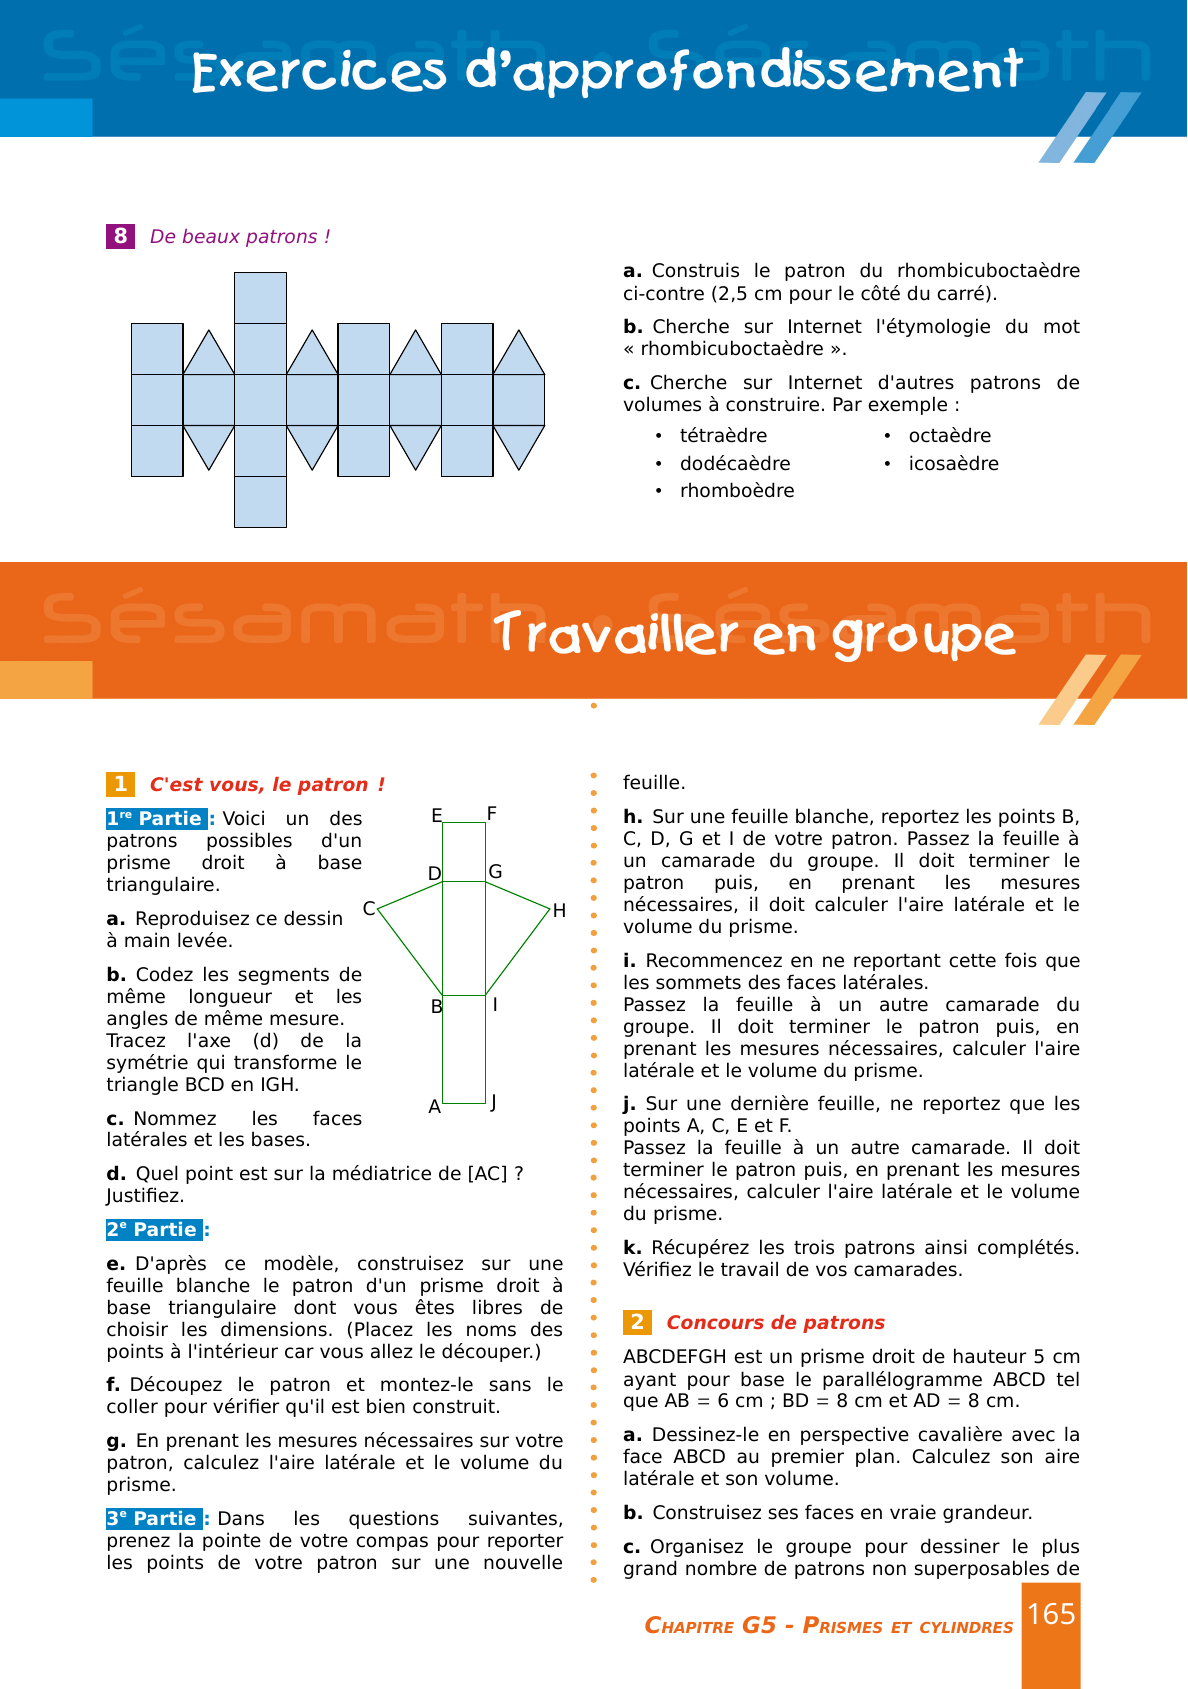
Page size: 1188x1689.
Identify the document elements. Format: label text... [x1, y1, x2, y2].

list Cherche sur Internet d'autres patrons de volumes à construire. Par exemple : [623, 372, 1081, 416]
table_header tétraèdre [623, 422, 852, 449]
list Dessinez-le en perspective cavalière avec la face ABCD au premier plan. Calculez son aire latérale et son volume. [623, 1424, 1081, 1490]
list Reproduisez ce dessin à main levée. [486, 908, 548, 952]
list ABCDEFGH est un prisme droit de hauteur 5 cm ayant pour base le parallélogramme ABCD tel que AB = 6 cm ; BD = 8 cm et AD = 8 cm. [623, 1346, 1081, 1412]
list Codez les segments de même longueur et les angles de même mesure. Tracez l'axe (d) de la symétrie qui transforme le triangle BCD en IGH. [486, 964, 564, 1096]
list Construis le patron du rhombicuboctaèdre ci-contre (2,5 cm pour le côté du carré). [623, 260, 1081, 304]
list Quel point est sur la médiatrice de [AC] ? Justifiez. [106, 1163, 564, 1207]
list Reproduisez ce dessin à main levée. [379, 908, 442, 952]
list Reproduisez ce dessin à main levée. [106, 908, 408, 952]
list Découpez le patron et montez-le sans le coller pour vérifier qu'il est bien construit. [106, 1374, 564, 1418]
picture [0, 0, 1187, 163]
table_cell rhomboèdre [623, 478, 852, 505]
table_cell icosaèdre [852, 450, 1081, 477]
list Concours de patrons [652, 1310, 1081, 1335]
list Recommencez en ne reportant cette fois que les sommets des faces latérales. Passez la feuille à un autre camarade du groupe. Il doit terminer le patron puis, en prenant les mesures nécessaires, calculer l'aire latérale et le volume du prisme. [623, 950, 1081, 1082]
list Construisez ses faces en vraie grandeur. [623, 1502, 1081, 1524]
text 2e Partie : [106, 1219, 564, 1241]
list D'après ce modèle, construisez sur une feuille blanche le patron d'un prisme droit à base triangulaire dont vous êtes libres de choisir les dimensions. (Placez les noms des points à l'intérieur car vous allez le découper.) [106, 1253, 564, 1362]
list Cherche sur Internet l'étymologie du mot « rhombicuboctaèdre ». [623, 316, 1081, 360]
table_header octaèdre [852, 422, 1081, 449]
text feuille. [623, 772, 1081, 794]
list Organisez le groupe pour dessiner le plus grand nombre de patrons non superposables de [623, 1536, 1081, 1579]
list Codez les segments de même longueur et les angles de même mesure. Tracez l'axe (d) de la symétrie qui transforme le triangle BCD en IGH. [106, 964, 442, 1096]
table_cell dodécaèdre [623, 450, 852, 477]
table_cell [852, 478, 1081, 505]
list Reproduisez ce dessin à main levée. [520, 908, 564, 952]
list Codez les segments de même longueur et les angles de même mesure. Tracez l'axe (d) de la symétrie qui transforme le triangle BCD en IGH. [443, 996, 485, 1096]
list Sur une dernière feuille, ne reportez que les points A, C, E et F. Passez la feuille à un autre camarade. Il doit terminer le patron puis, en prenant les mesures nécessaires, calculer l'aire latérale et le volume du prisme. [623, 1093, 1081, 1225]
text 3e Partie : Dans les questions suivantes, prenez la pointe de votre compas pour reporter les points de votre patron sur une nouvelle [106, 1508, 564, 1574]
list 1re Partie : Voici un des patrons possibles d'un prisme droit à base triangulaire. [106, 808, 564, 896]
list En prenant les mesures nécessaires sur votre patron, calculez l'aire latérale et le volume du prisme. [106, 1430, 564, 1496]
list Sur une feuille blanche, reportez les points B, C, D, G et I de votre patron. Passez la feuille à un camarade du groupe. Il doit terminer le patron puis, en prenant les mesures nécessaires, il doit calculer l'aire latérale et le volume du prisme. [623, 806, 1081, 938]
picture [0, 562, 1187, 725]
list De beaux patrons ! [135, 224, 1081, 249]
list Reproduisez ce dessin à main levée. [443, 908, 485, 952]
list Nommez les faces latérales et les bases. [106, 1107, 564, 1151]
list Récupérez les trois patrons ainsi complétés. Vérifiez le travail de vos camarades. [623, 1237, 1081, 1281]
list C'est vous, le patron ! [135, 772, 564, 797]
